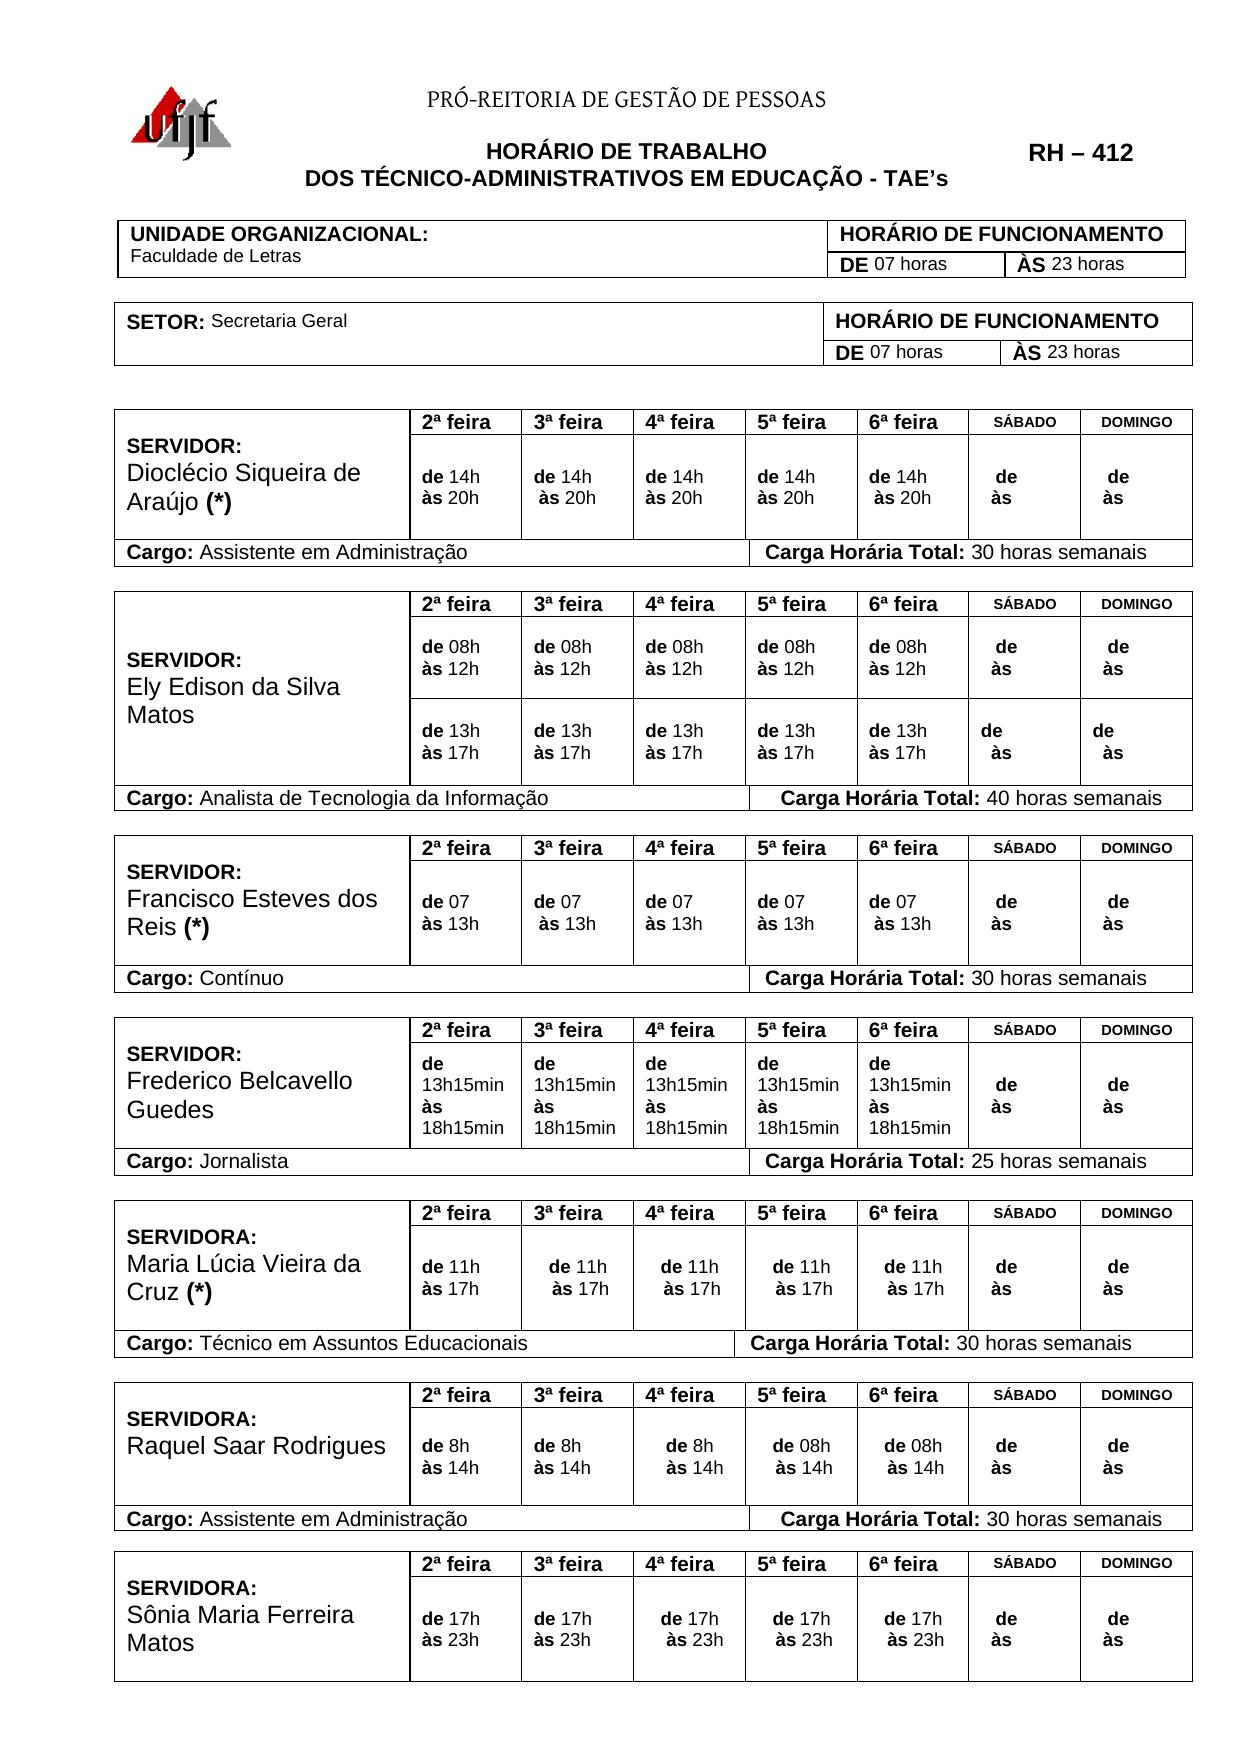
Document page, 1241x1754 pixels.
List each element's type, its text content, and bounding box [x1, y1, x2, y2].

table_header SÁBADO [969, 836, 1080, 860]
table_header 6ª feira [858, 836, 968, 860]
table_cell de às [1081, 1577, 1192, 1681]
table_cell de às [969, 1043, 1080, 1148]
table_header DOMINGO [1081, 1201, 1192, 1225]
table_cell de 08h às 12h [411, 617, 521, 697]
table_cell 3ª feira [522, 410, 633, 434]
table_header SERVIDOR: Francisco Esteves dos Reis (*) [115, 836, 409, 965]
table_header 6ª feira [858, 592, 968, 616]
table_header DOMINGO [1081, 836, 1192, 860]
table_header DOMINGO [1081, 1018, 1192, 1042]
table_header 6ª feira [858, 1018, 968, 1042]
table_cell de às [1081, 699, 1192, 785]
table_header SÁBADO [969, 1201, 1080, 1225]
table_cell de 17h às 23h [634, 1577, 745, 1681]
table_cell DE 07 horas [828, 253, 1004, 277]
table_cell de 08h às 12h [858, 617, 968, 697]
table_cell de 07 às 13h [746, 861, 857, 965]
table_cell de 07 às 13h [411, 861, 521, 965]
table_cell de 13h15min às 18h15min [746, 1043, 857, 1148]
table_header 2ª feira [411, 1018, 521, 1042]
table_header 4ª feira [634, 836, 745, 860]
table_header SERVIDORA: Raquel Saar Rodrigues [115, 1383, 409, 1505]
table_header 3ª feira [522, 836, 633, 860]
table_cell de às [1081, 1043, 1192, 1148]
table_cell de 07 às 13h [634, 861, 745, 965]
table_header SERVIDOR: Ely Edison da Silva Matos [115, 592, 409, 785]
table_cell de 11h às 17h [634, 1226, 745, 1330]
table_cell de às [969, 1226, 1080, 1330]
table_header 5ª feira [746, 592, 857, 616]
table_cell de 17h às 23h [746, 1577, 857, 1681]
table_header 3ª feira [522, 1552, 633, 1576]
table_cell UNIDADE ORGANIZACIONAL: Faculdade de Letras [119, 221, 827, 277]
table_cell Carga Horária Total: 25 horas semanais [750, 1149, 1192, 1175]
table_header 3ª feira [522, 592, 633, 616]
table_cell de 14h às 20h [858, 435, 968, 539]
table_cell Cargo: Contínuo [115, 966, 749, 992]
table_cell de 08h às 12h [746, 617, 857, 697]
table_header SÁBADO [969, 592, 1080, 616]
table_cell Cargo: Assistente em Administração [115, 1506, 749, 1530]
table_cell SÁBADO [969, 410, 1080, 434]
table_cell de 17h às 23h [858, 1577, 968, 1681]
table_header SÁBADO [969, 1018, 1080, 1042]
table_cell de 13h às 17h [634, 699, 745, 785]
table_cell de 14h às 20h [411, 435, 521, 539]
table_header [118, 85, 236, 220]
table_cell 4ª feira [634, 410, 745, 434]
table_header HORÁRIO DE FUNCIONAMENTO [824, 303, 1192, 339]
table_cell ÀS 23 horas [1006, 253, 1185, 277]
table_cell de 8h às 14h [634, 1408, 745, 1505]
table_cell SERVIDOR: Dioclécio Siqueira de Araújo (*) [115, 410, 409, 539]
table_cell ÀS 23 horas [1001, 341, 1192, 364]
table_header 5ª feira [746, 1383, 857, 1407]
table_cell de 13h às 17h [746, 699, 857, 785]
table_header RH – 412 [1016, 85, 1185, 220]
table_cell de às [1081, 1408, 1192, 1505]
table_cell Cargo: Jornalista [115, 1149, 749, 1175]
table_header SERVIDOR: Frederico Belcavello Guedes [115, 1018, 409, 1148]
table_cell de 8h às 14h [411, 1408, 521, 1505]
table_cell de 13h15min às 18h15min [411, 1043, 521, 1148]
table_cell 5ª feira [746, 410, 857, 434]
table_cell de 11h às 17h [411, 1226, 521, 1330]
table_header 2ª feira [411, 592, 521, 616]
table_cell DOMINGO [1081, 410, 1192, 434]
table_cell de às [969, 1408, 1080, 1505]
table_cell de 08h às 14h [746, 1408, 857, 1505]
table_cell de 17h às 23h [522, 1577, 633, 1681]
table_cell de às [1081, 861, 1192, 965]
table_cell DE 07 horas [824, 341, 1000, 364]
table_header 5ª feira [746, 1201, 857, 1225]
table_cell Carga Horária Total: 30 horas semanais [735, 1331, 1192, 1357]
table_cell de às [1081, 435, 1192, 539]
table_header 2ª feira [411, 836, 521, 860]
table_cell de às [969, 699, 1080, 785]
table_header SÁBADO [969, 1383, 1080, 1407]
table_cell de às [1081, 1226, 1192, 1330]
table_cell Cargo: Analista de Tecnologia da Informação [115, 786, 749, 810]
table_header DOMINGO [1081, 1552, 1192, 1576]
table_cell de 08h às 12h [634, 617, 745, 697]
table_header 5ª feira [746, 1552, 857, 1576]
table_header 4ª feira [634, 1201, 745, 1225]
table_header DOMINGO [1081, 592, 1192, 616]
table_cell 2ª feira [411, 410, 521, 434]
table_header 6ª feira [858, 1201, 968, 1225]
table_header 3ª feira [522, 1201, 633, 1225]
picture [130, 85, 232, 161]
table_cell de 11h às 17h [522, 1226, 633, 1330]
table_header 3ª feira [522, 1383, 633, 1407]
table_header 6ª feira [858, 1383, 968, 1407]
table_header SERVIDORA: Sônia Maria Ferreira Matos [115, 1552, 409, 1681]
table_cell de 13h às 17h [411, 699, 521, 785]
table_header 4ª feira [634, 592, 745, 616]
table_header SETOR: Secretaria Geral [115, 303, 823, 364]
table_cell Cargo: Técnico em Assuntos Educacionais [115, 1331, 734, 1357]
table_header 4ª feira [634, 1552, 745, 1576]
table_cell de 8h às 14h [522, 1408, 633, 1505]
table_cell de 14h às 20h [746, 435, 857, 539]
table_cell de 14h às 20h [634, 435, 745, 539]
table_header 4ª feira [634, 1018, 745, 1042]
table_cell [115, 366, 1192, 409]
table_cell de às [969, 1577, 1080, 1681]
table_cell de 08h às 12h [522, 617, 633, 697]
table_cell Carga Horária Total: 30 horas semanais [750, 966, 1192, 992]
table_cell de 13h às 17h [858, 699, 968, 785]
table_header 2ª feira [411, 1383, 521, 1407]
table_cell de 17h às 23h [411, 1577, 521, 1681]
table_cell Carga Horária Total: 40 horas semanais [750, 786, 1192, 810]
table_header 2ª feira [411, 1201, 521, 1225]
table_cell de 07 às 13h [522, 861, 633, 965]
table_cell HORÁRIO DE FUNCIONAMENTO [828, 221, 1185, 251]
table_cell de 14h às 20h [522, 435, 633, 539]
table_header 6ª feira [858, 1552, 968, 1576]
table_cell de às [969, 861, 1080, 965]
table_cell de 13h15min às 18h15min [634, 1043, 745, 1148]
table_cell Carga Horária Total: 30 horas semanais [750, 1506, 1192, 1530]
table_header PRÓ-REITORIA DE GESTÃO DE PESSOAS HORÁRIO DE TRABALHO DOS TÉCNICO-ADMINISTRATIVOS EM EDUCAÇÃO - TAE’s [236, 85, 1016, 220]
table_header 3ª feira [522, 1018, 633, 1042]
table_header DOMINGO [1081, 1383, 1192, 1407]
table_header SERVIDORA: Maria Lúcia Vieira da Cruz (*) [115, 1201, 409, 1330]
table_cell de 08h às 14h [858, 1408, 968, 1505]
table_header 2ª feira [411, 1552, 521, 1576]
table_cell Cargo: Assistente em Administração [115, 540, 749, 566]
table_cell de 13h15min às 18h15min [522, 1043, 633, 1148]
table_cell de 11h às 17h [746, 1226, 857, 1330]
table_cell de 07 às 13h [858, 861, 968, 965]
table_header SÁBADO [969, 1552, 1080, 1576]
table_cell de às [969, 435, 1080, 539]
table_header 5ª feira [746, 836, 857, 860]
table_cell de 13h às 17h [522, 699, 633, 785]
table_cell de às [1081, 617, 1192, 697]
table_cell Carga Horária Total: 30 horas semanais [750, 540, 1192, 566]
table_cell de 13h15min às 18h15min [858, 1043, 968, 1148]
table_cell 6ª feira [858, 410, 968, 434]
table_header 5ª feira [746, 1018, 857, 1042]
table_header 4ª feira [634, 1383, 745, 1407]
table_cell de às [969, 617, 1080, 697]
table_cell de 11h às 17h [858, 1226, 968, 1330]
